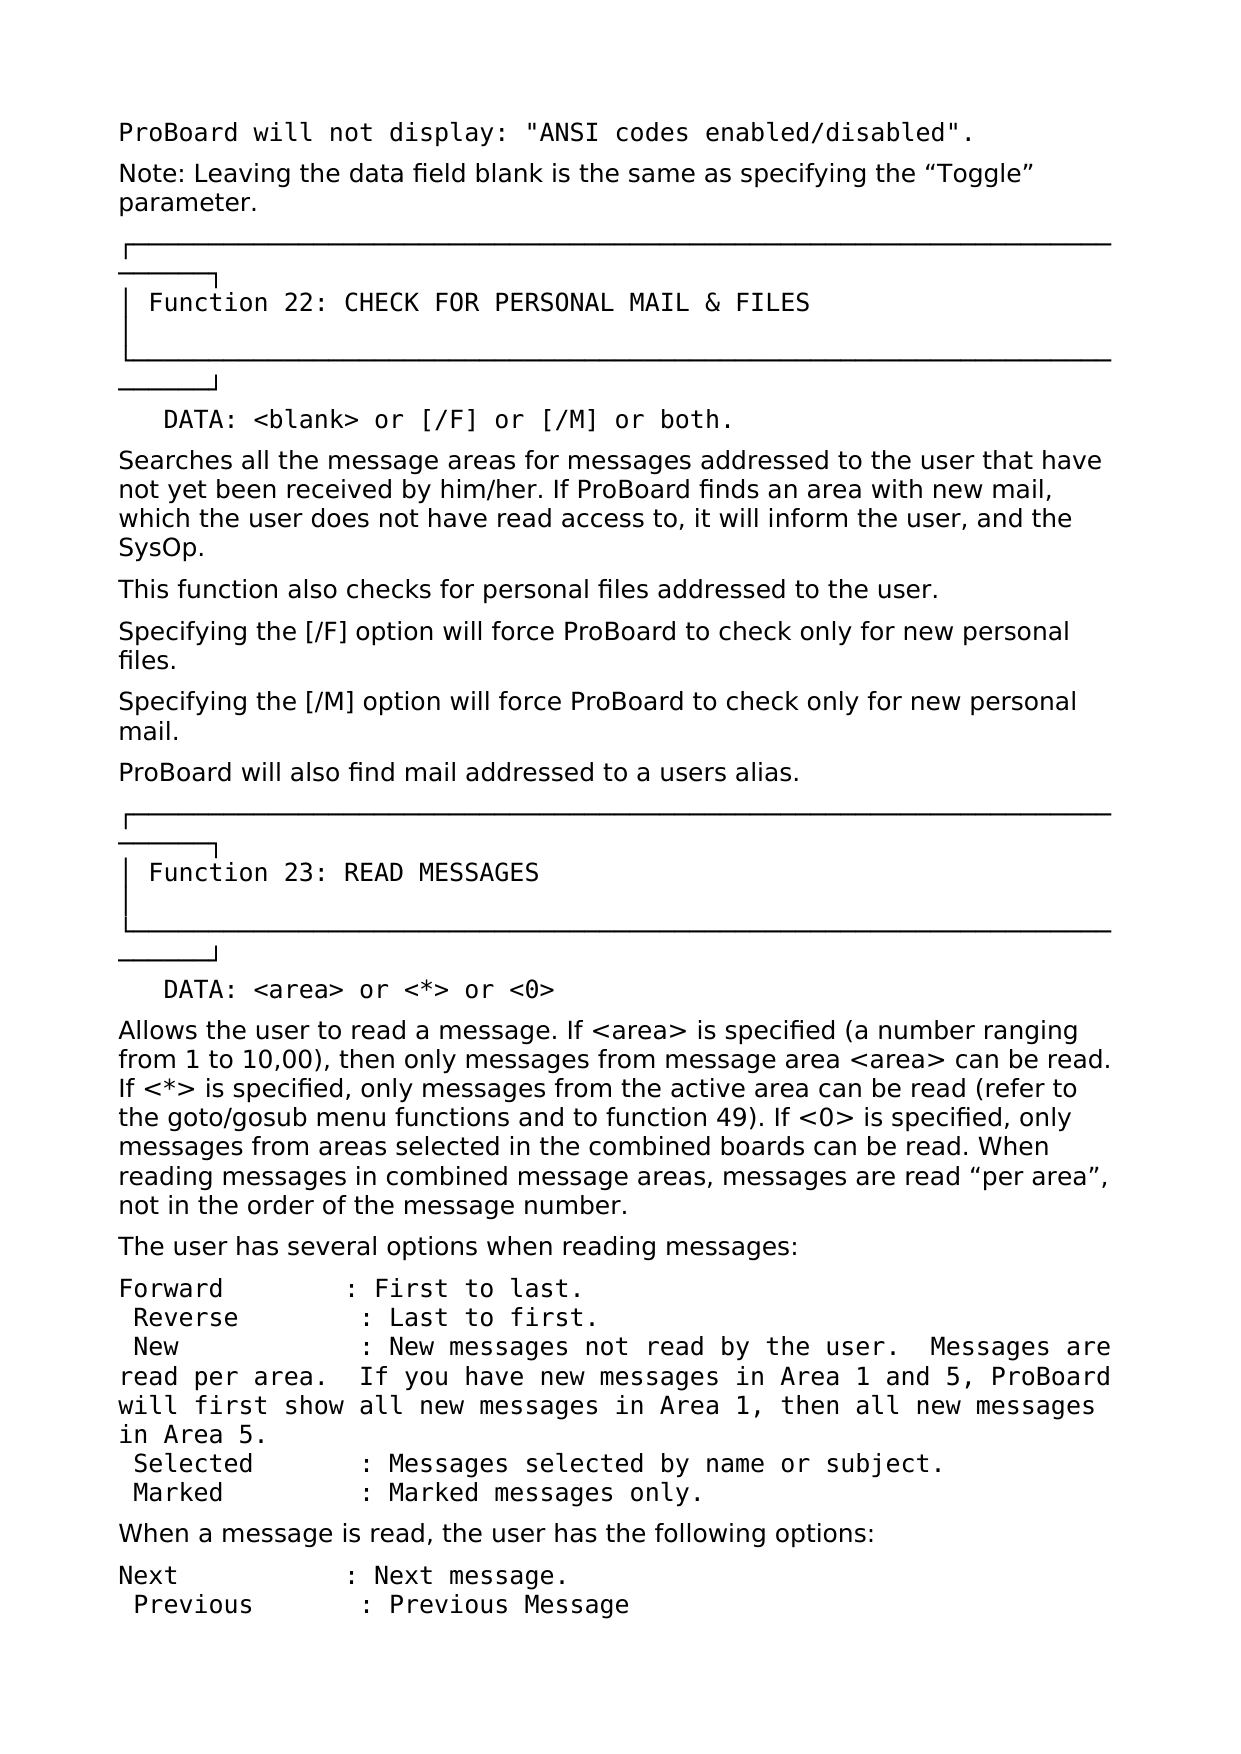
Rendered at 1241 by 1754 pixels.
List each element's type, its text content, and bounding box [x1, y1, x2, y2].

text Specifying the [/M] option will force ProBoard to check only for new personal mail. [118, 687, 1122, 746]
text When a message is read, the user has the following options: [118, 1519, 1122, 1548]
text Searches all the message areas for messages addressed to the user that have not yet been received by him/her. If ProBoard finds an area with new mail, which the user does not have read access to, it will inform the user, and the SysOp. [118, 446, 1122, 562]
text Next : Next message. Previous : Previous Message [118, 1561, 1122, 1619]
text Forward : First to last. Reverse : Last to first. New : New messages not read by the user. Messages are read per area. If you have new messages in Area 1 and 5, ProBoard will first show all new messages in Area 1, then all new messages in Area 5. Selected : Messages selected by name or subject. Marked : Marked messages only. [118, 1274, 1122, 1508]
text ┌───────────────────────────────────────────────────────────────────────┐ │ Function 22: CHECK FOR PERSONAL MAIL & FILES │ └───────────────────────────────────────────────────────────────────────┘ DATA: <blank> or [/F] or [/M] or both. [118, 230, 1122, 434]
text The user has several options when reading messages: [118, 1233, 1122, 1262]
text This function also checks for personal files addressed to the user. [118, 575, 1122, 604]
text ┌───────────────────────────────────────────────────────────────────────┐ │ Function 23: READ MESSAGES │ └───────────────────────────────────────────────────────────────────────┘ DATA: <area> or <*> or <0> [118, 800, 1122, 1004]
text Allows the user to read a message. If <area> is specified (a number ranging from 1 to 10,00), then only messages from message area <area> can be read. If <*> is specified, only messages from the active area can be read (refer to the goto/gosub menu functions and to function 49). If <0> is specified, only messages from areas selected in the combined boards can be read. When reading messages in combined message areas, messages are read “per area”, not in the order of the message number. [118, 1016, 1122, 1220]
text ProBoard will not display: "ANSI codes enabled/disabled". [118, 118, 1122, 147]
text Specifying the [/F] option will force ProBoard to check only for new personal files. [118, 617, 1122, 675]
text Note: Leaving the data field blank is the same as specifying the “Toggle” parameter. [118, 159, 1122, 217]
text ProBoard will also find mail addressed to a users alias. [118, 758, 1122, 787]
